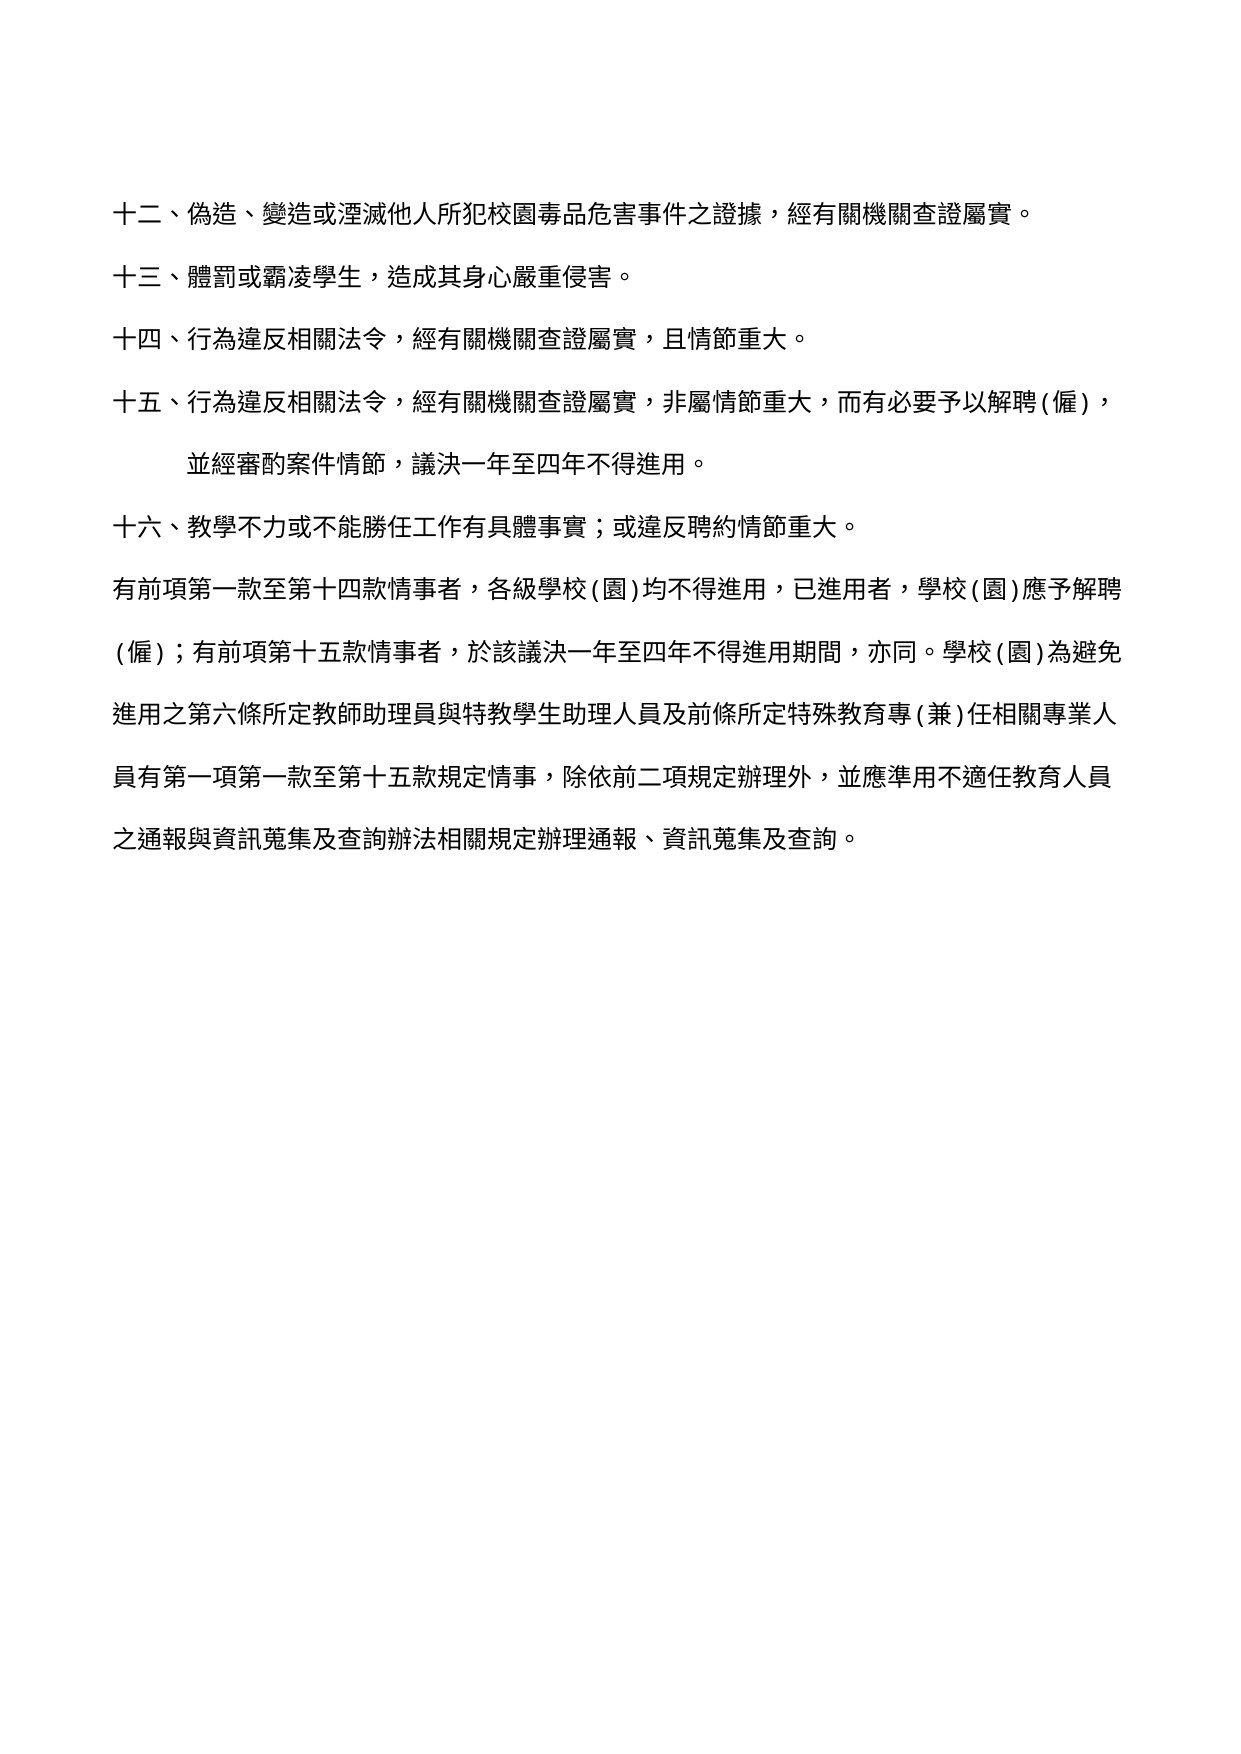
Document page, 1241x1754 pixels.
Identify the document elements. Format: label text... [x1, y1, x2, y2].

text 有前項第一款至第十四款情事者，各級學校(園)均不得進用，已進用者，學校(園)應予解聘(僱)；有前項第十五款情事者，於該議決一年至四年不得進用期間，亦同。學校(園)為避免進用之第六條所定教師助理員與特教學生助理人員及前條所定特殊教育專(兼)任相關專業人員有第一項第一款至第十五款規定情事，除依前二項規定辦理外，並應準用不適任教育人員之通報與資訊蒐集及查詢辦法相關規定辦理通報、資訊蒐集及查詢。 [112, 546, 1128, 859]
text 十五、行為違反相關法令，經有關機關查證屬實，非屬情節重大，而有必要予以解聘(僱)，並經審酌案件情節，議決一年至四年不得進用。 [112, 359, 1128, 484]
text 十三、體罰或霸凌學生，造成其身心嚴重侵害。 [112, 234, 1128, 296]
text 十六、教學不力或不能勝任工作有具體事實；或違反聘約情節重大。 [112, 484, 1128, 546]
text 十二、偽造、變造或湮滅他人所犯校園毒品危害事件之證據，經有關機關查證屬實。 [112, 171, 1128, 234]
text 十四、行為違反相關法令，經有關機關查證屬實，且情節重大。 [112, 296, 1128, 359]
